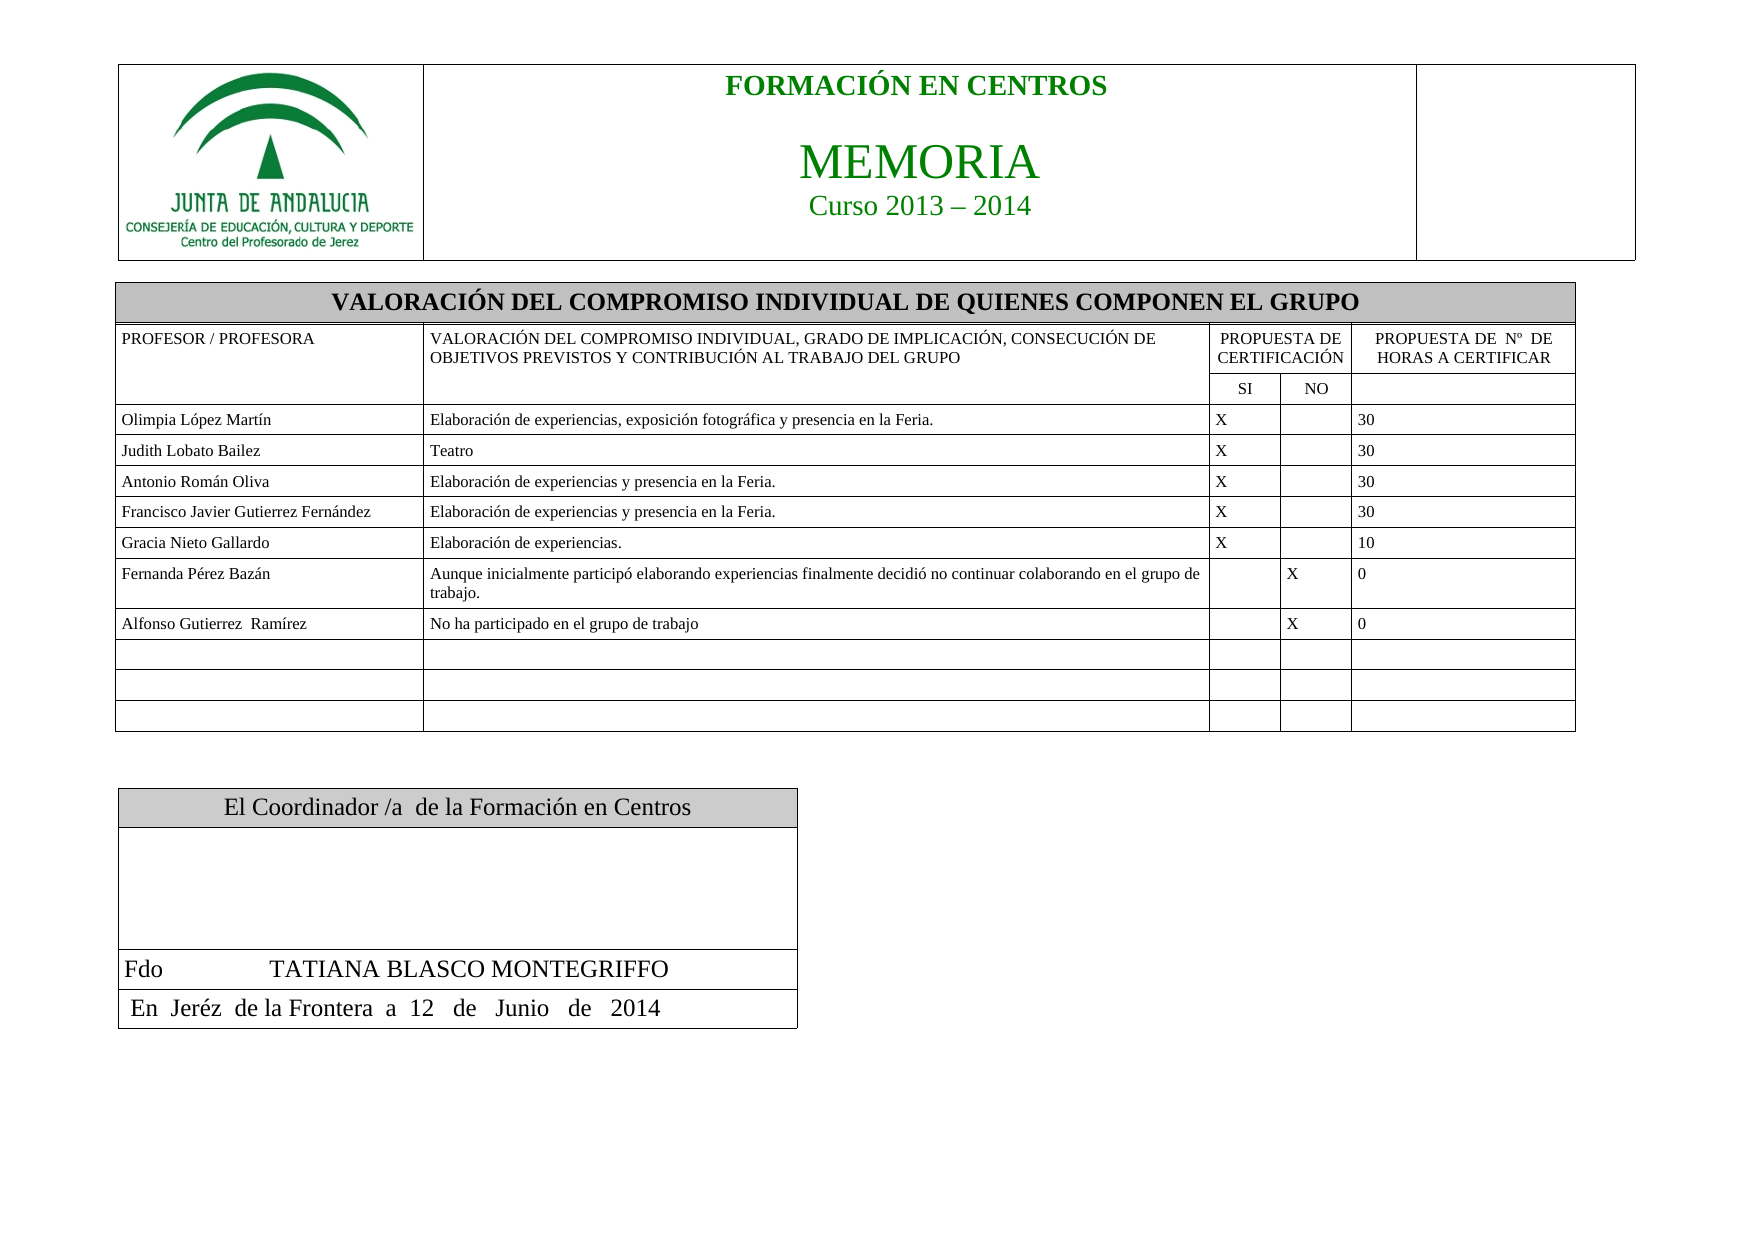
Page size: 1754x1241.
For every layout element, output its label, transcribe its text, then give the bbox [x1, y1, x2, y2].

table_cell 30 [1352, 405, 1575, 434]
table_cell [1281, 405, 1351, 434]
table_cell Elaboración de experiencias, exposición fotográfica y presencia en la Feria. [424, 405, 1209, 434]
table_cell Olimpia López Martín [116, 405, 423, 434]
table_cell Gracia Nieto Gallardo [116, 528, 423, 558]
table_cell 0 [1352, 609, 1575, 638]
table_cell Elaboración de experiencias y presencia en la Feria. [424, 466, 1209, 496]
table_cell X [1210, 497, 1280, 527]
table_cell [1281, 528, 1351, 558]
table_cell [424, 640, 1209, 669]
table_cell [1281, 466, 1351, 496]
table_cell [424, 670, 1209, 700]
table_cell 30 [1352, 497, 1575, 527]
table_cell [116, 701, 423, 731]
table_cell [1281, 670, 1351, 700]
table_cell NO [1281, 374, 1351, 403]
table_cell [1210, 559, 1280, 607]
table_cell Alfonso Gutierrez Ramírez [116, 609, 423, 638]
table_cell No ha participado en el grupo de trabajo [424, 609, 1209, 638]
table_cell PROPUESTA DE Nº DE HORAS A CERTIFICAR [1352, 325, 1575, 372]
table_cell X [1210, 405, 1280, 434]
table_cell SI [1210, 374, 1280, 403]
table_cell En Jeréz de la Frontera a 12 de Junio de 2014 [119, 990, 797, 1028]
table_cell [1210, 609, 1280, 638]
table_cell [1281, 640, 1351, 669]
table_cell 0 [1352, 559, 1575, 607]
table_cell [1281, 435, 1351, 465]
table_cell [1352, 670, 1575, 700]
table_header VALORACIÓN DEL COMPROMISO INDIVIDUAL DE QUIENES COMPONEN EL GRUPO [116, 283, 1575, 322]
table_cell Fernanda Pérez Bazán [116, 559, 423, 607]
table_cell X [1210, 528, 1280, 558]
table_cell [1352, 640, 1575, 669]
table_cell Aunque inicialmente participó elaborando experiencias finalmente decidió no continuar colaborando en el grupo de trabajo. [424, 559, 1209, 607]
table_cell Teatro [424, 435, 1209, 465]
table_cell 30 [1352, 466, 1575, 496]
table_cell [1281, 701, 1351, 731]
table_cell [116, 670, 423, 700]
table_cell 30 [1352, 435, 1575, 465]
table_cell [1210, 670, 1280, 700]
table_cell [1210, 640, 1280, 669]
table_cell PROFESOR / PROFESORA [116, 325, 423, 403]
table_header El Coordinador /a de la Formación en Centros [119, 789, 797, 827]
table_cell Fdo TATIANA BLASCO MONTEGRIFFO [119, 950, 797, 989]
table_cell Francisco Javier Gutierrez Fernández [116, 497, 423, 527]
table_cell PROPUESTA DE CERTIFICACIÓN [1210, 325, 1351, 372]
table_cell [1352, 701, 1575, 731]
table_cell X [1281, 559, 1351, 607]
table_cell [1210, 701, 1280, 731]
table_cell X [1210, 466, 1280, 496]
table_cell Elaboración de experiencias. [424, 528, 1209, 558]
table_cell [424, 701, 1209, 731]
picture [123, 69, 418, 252]
table_cell [1352, 374, 1575, 403]
table_cell Judith Lobato Bailez [116, 435, 423, 465]
table_cell X [1210, 435, 1280, 465]
table_cell VALORACIÓN DEL COMPROMISO INDIVIDUAL, GRADO DE IMPLICACIÓN, CONSECUCIÓN DE OBJETIVOS PREVISTOS Y CONTRIBUCIÓN AL TRABAJO DEL GRUPO [424, 325, 1209, 403]
table_cell [1281, 497, 1351, 527]
table_cell 10 [1352, 528, 1575, 558]
table_cell X [1281, 609, 1351, 638]
table_cell Elaboración de experiencias y presencia en la Feria. [424, 497, 1209, 527]
table_cell [116, 640, 423, 669]
table_cell Antonio Román Oliva [116, 466, 423, 496]
table_cell [119, 828, 797, 949]
